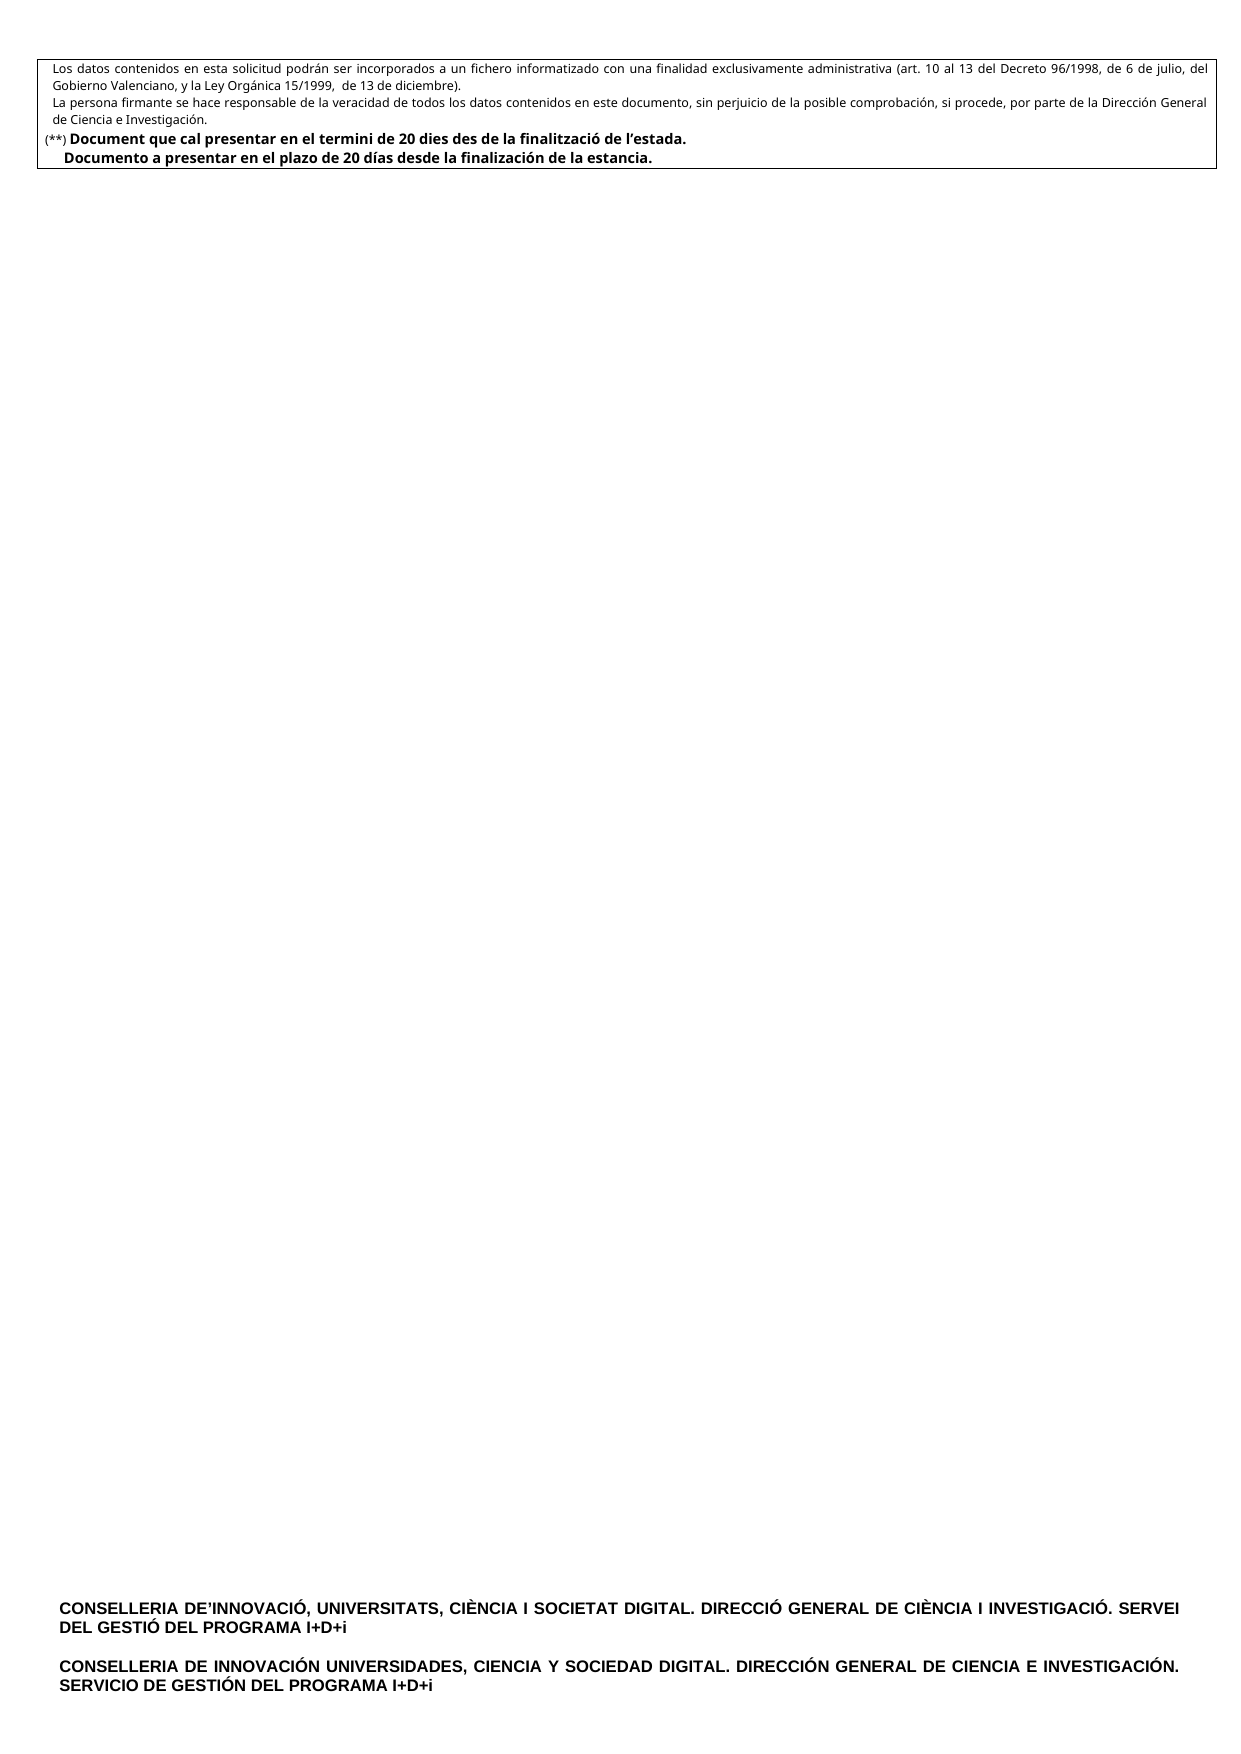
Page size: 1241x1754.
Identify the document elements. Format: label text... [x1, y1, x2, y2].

table_cell Los datos contenidos en esta solicitud podrán ser incorporados a un fichero informatizado con una finalidad exclusivamente administrativa (art. 10 al 13 del Decreto 96/1998, de 6 de julio, del Gobierno Valenciano, y la Ley Orgánica 15/1999, de 13 de diciembre). La persona firmante se hace responsable de la veracidad de todos los datos contenidos en este documento, sin perjuicio de la posible comprobación, si procede, por parte de la Dirección General de Ciencia e Investigación. (**) Document que cal presentar en el termini de 20 dies des de la finalització de l’estada. Documento a presentar en el plazo de 20 días desde la finalización de la estancia. [38, 60, 1216, 168]
